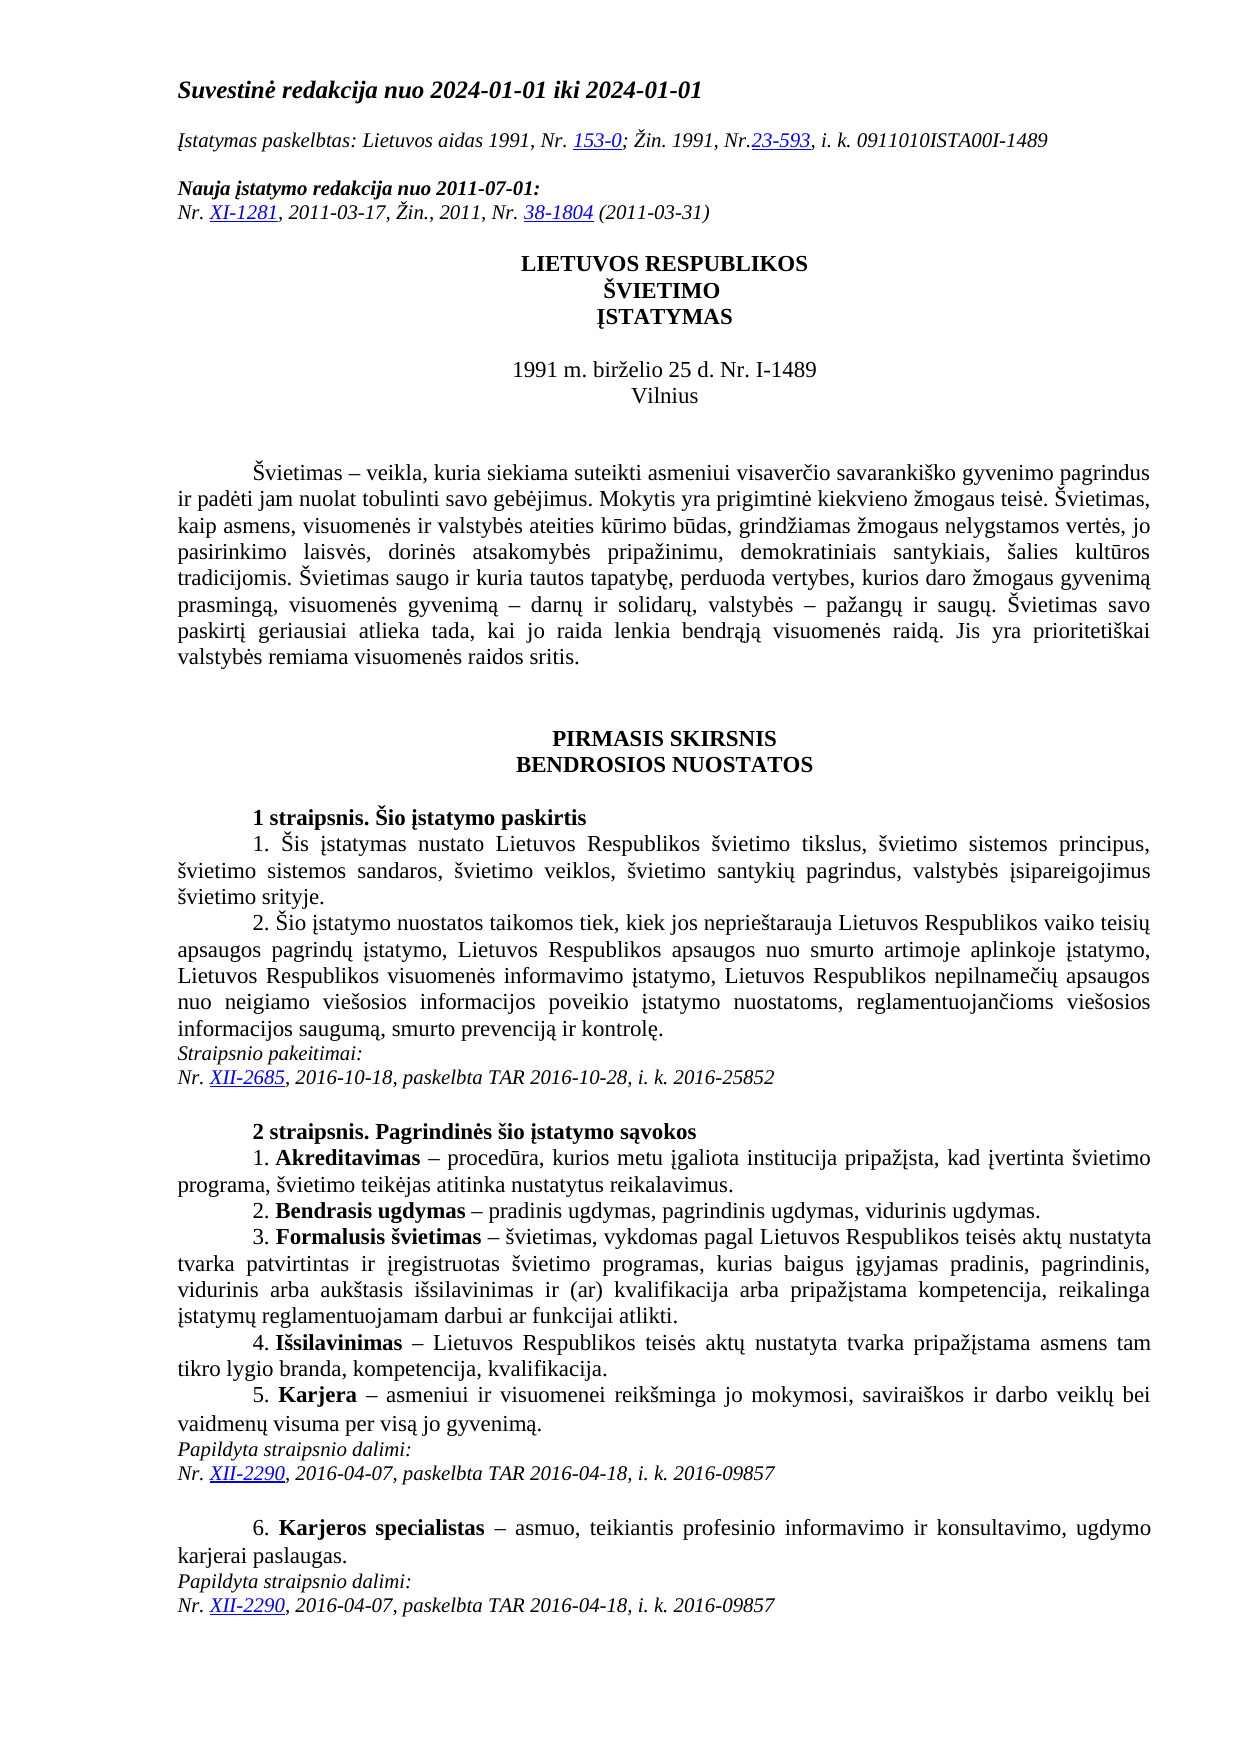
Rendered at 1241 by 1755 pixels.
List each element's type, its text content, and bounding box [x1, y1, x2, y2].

text 2 straipsnis. Pagrindinės šio įstatymo sąvokos [177, 1118, 1152, 1144]
text Vilnius [177, 382, 1152, 408]
text 1 straipsnis. Šio įstatymo paskirtis [177, 804, 1152, 830]
text 2. Bendrasis ugdymas – pradinis ugdymas, pagrindinis ugdymas, vidurinis ugdymas. [177, 1197, 1152, 1223]
text Straipsnio pakeitimai: [177, 1041, 1152, 1065]
text LIETUVOS RESPUBLIKOS ŠVIETIMO ĮSTATYMAS [177, 250, 1152, 329]
text Įstatymas paskelbtas: Lietuvos aidas 1991, Nr. 153-0; Žin. 1991, Nr.23-593, i. k. 0911010ISTA00I-1489 [177, 128, 1152, 152]
text 6. Karjeros specialistas – asmuo, teikiantis profesinio informavimo ir konsultavimo, ugdymo karjerai paslaugas. [177, 1513, 1152, 1569]
text BENDROSIOS NUOSTATOS [177, 751, 1152, 778]
text Papildyta straipsnio dalimi: [177, 1569, 1152, 1593]
text Nr. XII-2290, 2016-04-07, paskelbta TAR 2016-04-18, i. k. 2016-09857 [177, 1593, 1152, 1617]
text Papildyta straipsnio dalimi: [177, 1437, 1152, 1461]
text Nr. XI-1281, 2011-03-17, Žin., 2011, Nr. 38-1804 (2011-03-31) [177, 200, 1152, 224]
text Suvestinė redakcija nuo 2024-01-01 iki 2024-01-01 [177, 75, 1152, 104]
text 5. Karjera – asmeniui ir visuomenei reikšminga jo mokymosi, saviraiškos ir darbo veiklų bei vaidmenų visuma per visą jo gyvenimą. [177, 1382, 1152, 1437]
text 1. Akreditavimas – procedūra, kurios metu įgaliota institucija pripažįsta, kad įvertinta švietimo programa, švietimo teikėjas atitinka nustatytus reikalavimus. [177, 1144, 1152, 1197]
text 3. Formalusis švietimas – švietimas, vykdomas pagal Lietuvos Respublikos teisės aktų nustatyta tvarka patvirtintas ir įregistruotas švietimo programas, kurias baigus įgyjamas pradinis, pagrindinis, vidurinis arba aukštasis išsilavinimas ir (ar) kvalifikacija arba pripažįstama kompetencija, reikalinga įstatymų reglamentuojamam darbui ar funkcijai atlikti. [177, 1223, 1152, 1329]
text 4. Išsilavinimas – Lietuvos Respublikos teisės aktų nustatyta tvarka pripažįstama asmens tam tikro lygio branda, kompetencija, kvalifikacija. [177, 1329, 1152, 1382]
text Nr. XII-2685, 2016-10-18, paskelbta TAR 2016-10-28, i. k. 2016-25852 [177, 1065, 1152, 1089]
text 1991 m. birželio 25 d. Nr. I-1489 [177, 356, 1152, 382]
text Nr. XII-2290, 2016-04-07, paskelbta TAR 2016-04-18, i. k. 2016-09857 [177, 1461, 1152, 1485]
text Nauja įstatymo redakcija nuo 2011-07-01: [177, 176, 1152, 200]
text 2. Šio įstatymo nuostatos taikomos tiek, kiek jos neprieštarauja Lietuvos Respublikos vaiko teisių apsaugos pagrindų įstatymo, Lietuvos Respublikos apsaugos nuo smurto artimoje aplinkoje įstatymo, Lietuvos Respublikos visuomenės informavimo įstatymo, Lietuvos Respublikos nepilnamečių apsaugos nuo neigiamo viešosios informacijos poveikio įstatymo nuostatoms, reglamentuojančioms viešosios informacijos saugumą, smurto prevenciją ir kontrolę. [177, 909, 1152, 1041]
text Švietimas – veikla, kuria siekiama suteikti asmeniui visaverčio savarankiško gyvenimo pagrindus ir padėti jam nuolat tobulinti savo gebėjimus. Mokytis yra prigimtinė kiekvieno žmogaus teisė. Švietimas, kaip asmens, visuomenės ir valstybės ateities kūrimo būdas, grindžiamas žmogaus nelygstamos vertės, jo pasirinkimo laisvės, dorinės atsakomybės pripažinimu, demokratiniais santykiais, šalies kultūros tradicijomis. Švietimas saugo ir kuria tautos tapatybę, perduoda vertybes, kurios daro žmogaus gyvenimą prasmingą, visuomenės gyvenimą – darnų ir solidarų, valstybės – pažangų ir saugų. Švietimas savo paskirtį geriausiai atlieka tada, kai jo raida lenkia bendrąją visuomenės raidą. Jis yra prioritetiškai valstybės remiama visuomenės raidos sritis. [177, 459, 1152, 670]
text 1. Šis įstatymas nustato Lietuvos Respublikos švietimo tikslus, švietimo sistemos principus, švietimo sistemos sandaros, švietimo veiklos, švietimo santykių pagrindus, valstybės įsipareigojimus švietimo srityje. [177, 830, 1152, 909]
text PIRMASIS SKIRSNIS [177, 725, 1152, 751]
